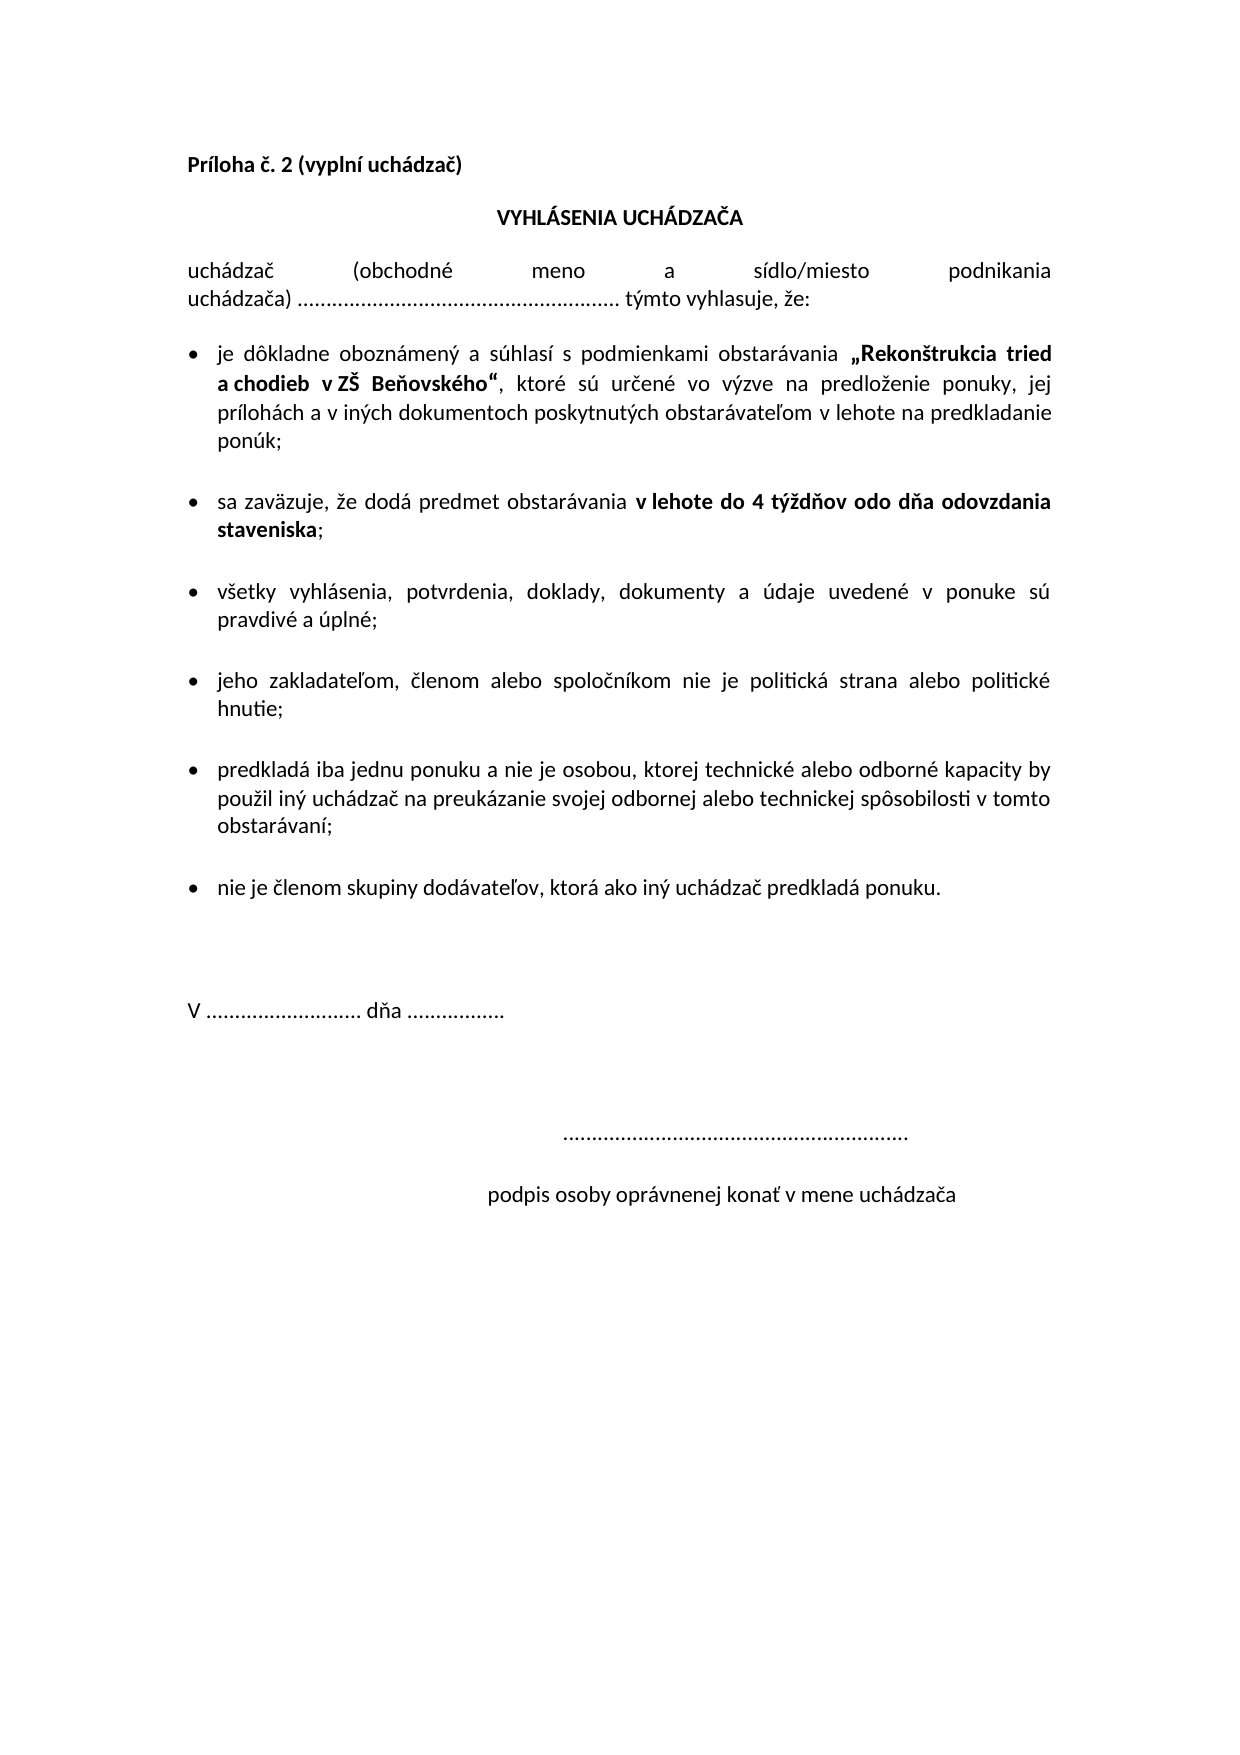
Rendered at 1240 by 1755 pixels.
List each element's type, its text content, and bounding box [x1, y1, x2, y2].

list všetky vyhlásenia, potvrdenia, doklady, dokumenty a údaje uvedené v ponuke sú pravdivé a úplné; [187, 577, 1052, 633]
text V ........................... dňa ................. [187, 996, 1052, 1024]
list jeho zakladateľom, členom alebo spoločníkom nie je politická strana alebo politické hnutie; [187, 666, 1052, 722]
text podpis osoby oprávnenej konať v mene uchádzača [187, 1180, 1052, 1208]
list nie je členom skupiny dodávateľov, ktorá ako iný uchádzač predkladá ponuku. [187, 873, 1052, 901]
text Príloha č. 2 (vyplní uchádzač) [187, 150, 1052, 178]
text uchádzač (obchodné meno a sídlo/miesto podnikania uchádzača) ........................................................ týmto vyhlasuje, že: [187, 256, 1052, 312]
list sa zaväzuje, že dodá predmet obstarávania v lehote do 4 týždňov odo dňa odovzdania staveniska; [187, 487, 1052, 543]
list je dôkladne oboznámený a súhlasí s podmienkami obstarávania „Rekonštrukcia tried a chodieb v ZŠ Beňovského“, ktoré sú určené vo výzve na predloženie ponuky, jej prílohách a v iných dokumentoch poskytnutých obstarávateľom v lehote na predkladanie ponúk; [187, 337, 1052, 454]
list predkladá iba jednu ponuku a nie je osobou, ktorej technické alebo odborné kapacity by použil iný uchádzač na preukázanie svojej odbornej alebo technickej spôsobilosti v tomto obstarávaní; [187, 756, 1052, 840]
text VYHLÁSENIA UCHÁDZAČA [187, 203, 1052, 231]
text ............................................................ [187, 1118, 1052, 1146]
